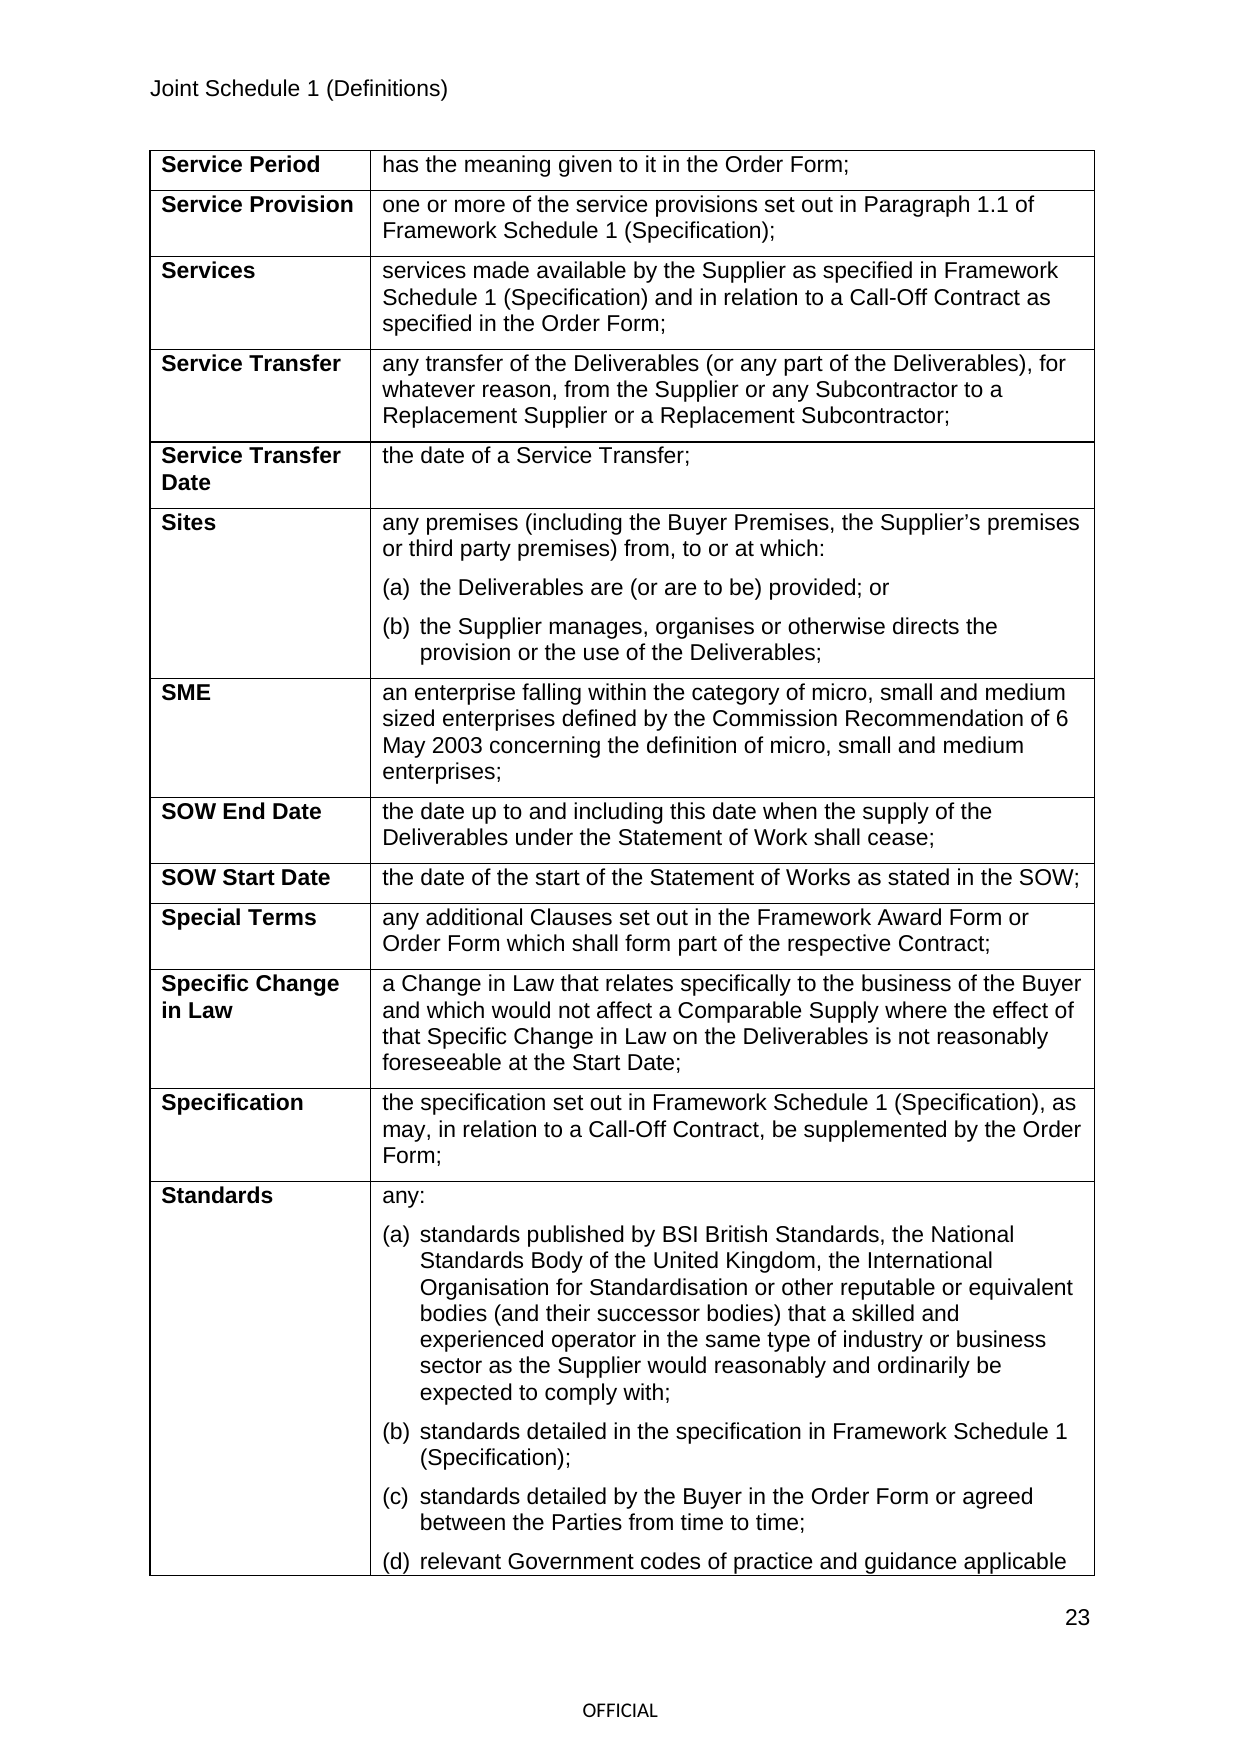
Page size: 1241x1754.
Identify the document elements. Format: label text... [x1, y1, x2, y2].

table_cell Service Period [151, 151, 370, 190]
table_cell Services [151, 257, 370, 349]
table_cell an enterprise falling within the category of micro, small and medium sized enterprises defined by the Commission Recommendation of 6 May 2003 concerning the definition of micro, small and medium enterprises; [371, 679, 1094, 797]
table_cell Specific Change in Law [151, 970, 370, 1088]
table_cell the specification set out in Framework Schedule 1 (Specification), as may, in relation to a Call-Off Contract, be supplemented by the Order Form; [371, 1089, 1094, 1181]
table_cell has the meaning given to it in the Order Form; [371, 151, 1094, 190]
table_cell Service Transfer [151, 350, 370, 441]
table_cell the date of a Service Transfer; [371, 443, 1094, 508]
table_cell services made available by the Supplier as specified in Framework Schedule 1 (Specification) and in relation to a Call-Off Contract as specified in the Order Form; [371, 257, 1094, 349]
table_cell one or more of the service provisions set out in Paragraph 1.1 of Framework Schedule 1 (Specification); [371, 191, 1094, 256]
table_cell Specification [151, 1089, 370, 1181]
table_cell Special Terms [151, 904, 370, 969]
table_cell the date up to and including this date when the supply of the Deliverables under the Statement of Work shall cease; [371, 798, 1094, 863]
table_cell any premises (including the Buyer Premises, the Supplier’s premises or third party premises) from, to or at which: the Deliverables are (or are to be) provided; or the Supplier manages, organises or otherwise directs the provision or the use of the Deliverables; [371, 509, 1094, 678]
table_cell Service Provision [151, 191, 370, 256]
table_cell SOW Start Date [151, 864, 370, 903]
table_cell Sites [151, 509, 370, 678]
table_cell any: standards published by BSI British Standards, the National Standards Body of the United Kingdom, the International Organisation for Standardisation or other reputable or equivalent bodies (and their successor bodies) that a skilled and experienced operator in the same type of industry or business sector as the Supplier would reasonably and ordinarily be expected to comply with; standards detailed in the specification in Framework Schedule 1 (Specification); standards detailed by the Buyer in the Order Form or agreed between the Parties from time to time; relevant Government codes of practice and guidance applicable [371, 1182, 1094, 1574]
table_cell any transfer of the Deliverables (or any part of the Deliverables), for whatever reason, from the Supplier or any Subcontractor to a Replacement Supplier or a Replacement Subcontractor; [371, 350, 1094, 441]
table_cell any additional Clauses set out in the Framework Award Form or Order Form which shall form part of the respective Contract; [371, 904, 1094, 969]
table_cell a Change in Law that relates specifically to the business of the Buyer and which would not affect a Comparable Supply where the effect of that Specific Change in Law on the Deliverables is not reasonably foreseeable at the Start Date; [371, 970, 1094, 1088]
table_cell the date of the start of the Statement of Works as stated in the SOW; [371, 864, 1094, 903]
table_cell SOW End Date [151, 798, 370, 863]
table_cell Standards [151, 1182, 370, 1574]
table_cell SME [151, 679, 370, 797]
table_cell Service Transfer Date [151, 443, 370, 508]
